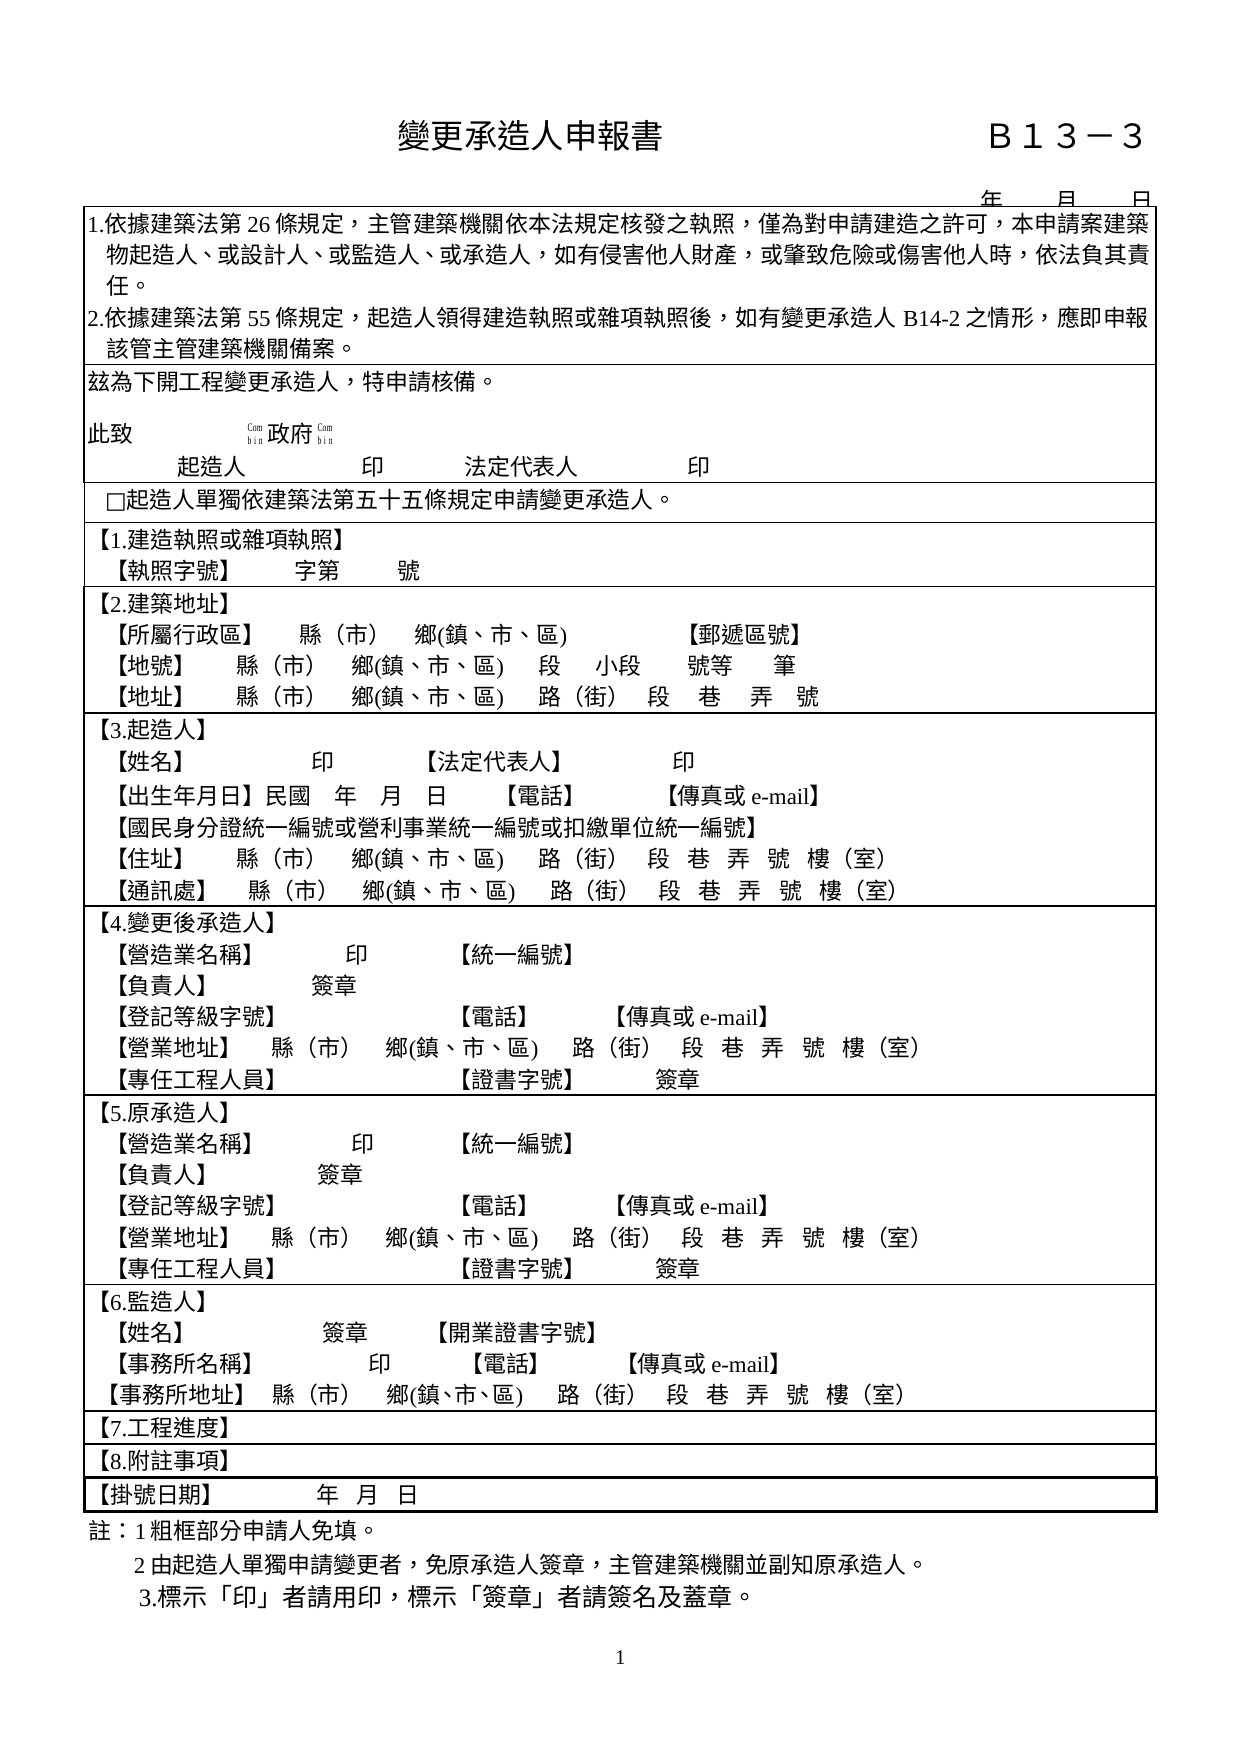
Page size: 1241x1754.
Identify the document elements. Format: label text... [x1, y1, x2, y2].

table_cell 【7.工程進度】 [85, 1412, 1155, 1443]
table_cell 【6.監造人】 【姓名】 簽章 【開業證書字號】 【事務所名稱】 印 【電話】 【傳真或e-mail】 【事務所地址】 縣（市） 鄉(鎮、市、區) 路（街） 段 巷 弄 號 樓（室） [85, 1285, 1155, 1410]
table_cell 【掛號日期】 年 月 日 [86, 1479, 1155, 1510]
table_header Ｂ１３－３ [977, 110, 1156, 183]
table_cell 【8.附註事項】 [85, 1445, 1155, 1476]
table_cell 【4.變更後承造人】 【營造業名稱】 印 【統一編號】 【負責人】 簽章 【登記等級字號】 【電話】 【傳真或e-mail】 【營業地址】 縣（市） 鄉(鎮、市、區) 路（街） 段 巷 弄 號 樓（室） 【專任工程人員】 【證書字號】 簽章 [85, 907, 1155, 1094]
table_cell 年月日 [977, 183, 1156, 206]
table_cell 【2.建築地址】 【所屬行政區】 縣（市） 鄉(鎮、市、區) 【郵遞區號】 【地號】 縣（市） 鄉(鎮、市、區) 段 小段 號等 筆 【地址】 縣（市） 鄉(鎮、市、區) 路（街） 段 巷 弄 號 [85, 587, 1155, 712]
table_cell 【3.起造人】 【姓名】 印 【法定代表人】 印 【出生年月日】民國 年 月 日 【電話】 【傳真或e-mail】 【國民身分證統一編號或營利事業統一編號或扣繳單位統一編號】 【住址】 縣（市） 鄉(鎮、市、區) 路（街） 段 巷 弄 號 樓（室） 【通訊處】 縣（市） 鄉(鎮、市、區) 路（街） 段 巷 弄 號 樓（室） [85, 714, 1155, 905]
text 3.標示「印」者請用印，標示「簽章」者請簽名及蓋章。 [89, 1580, 1152, 1613]
text 2由起造人單獨申請變更者，免原承造人簽章，主管建築機關並副知原承造人。 [89, 1546, 1152, 1580]
text 註：1粗框部分申請人免填。 [89, 1513, 1152, 1546]
table_cell 【5.原承造人】 【營造業名稱】 印 【統一編號】 【負責人】 簽章 【登記等級字號】 【電話】 【傳真或e-mail】 【營業地址】 縣（市） 鄉(鎮、市、區) 路（街） 段 巷 弄 號 樓（室） 【專任工程人員】 【證書字號】 簽章 [85, 1096, 1155, 1283]
table_cell 【1.建造執照或雜項執照】 【執照字號】 字第 號 [85, 523, 1155, 586]
table_cell 1.依據建築法第26條規定，主管建築機關依本法規定核發之執照，僅為對申請建造之許可，本申請案建築物起造人、或設計人、或監造人、或承造人，如有侵害他人財產，或肇致危險或傷害他人時，依法負其責任。 2.依據建築法第55條規定，起造人領得建造執照或雜項執照後，如有變更承造人B14-2之情形，應即申報該管主管建築機關備案。 [85, 207, 1155, 363]
table_header 變更承造人申報書 [84, 110, 977, 206]
table_cell 玆為下開工程變更承造人，特申請核備。 此致 Combin政府Combin 起造人 印 法定代表人 印 [85, 365, 1155, 482]
table_cell □起造人單獨依建築法第五十五條規定申請變更承造人。 [85, 483, 1155, 522]
